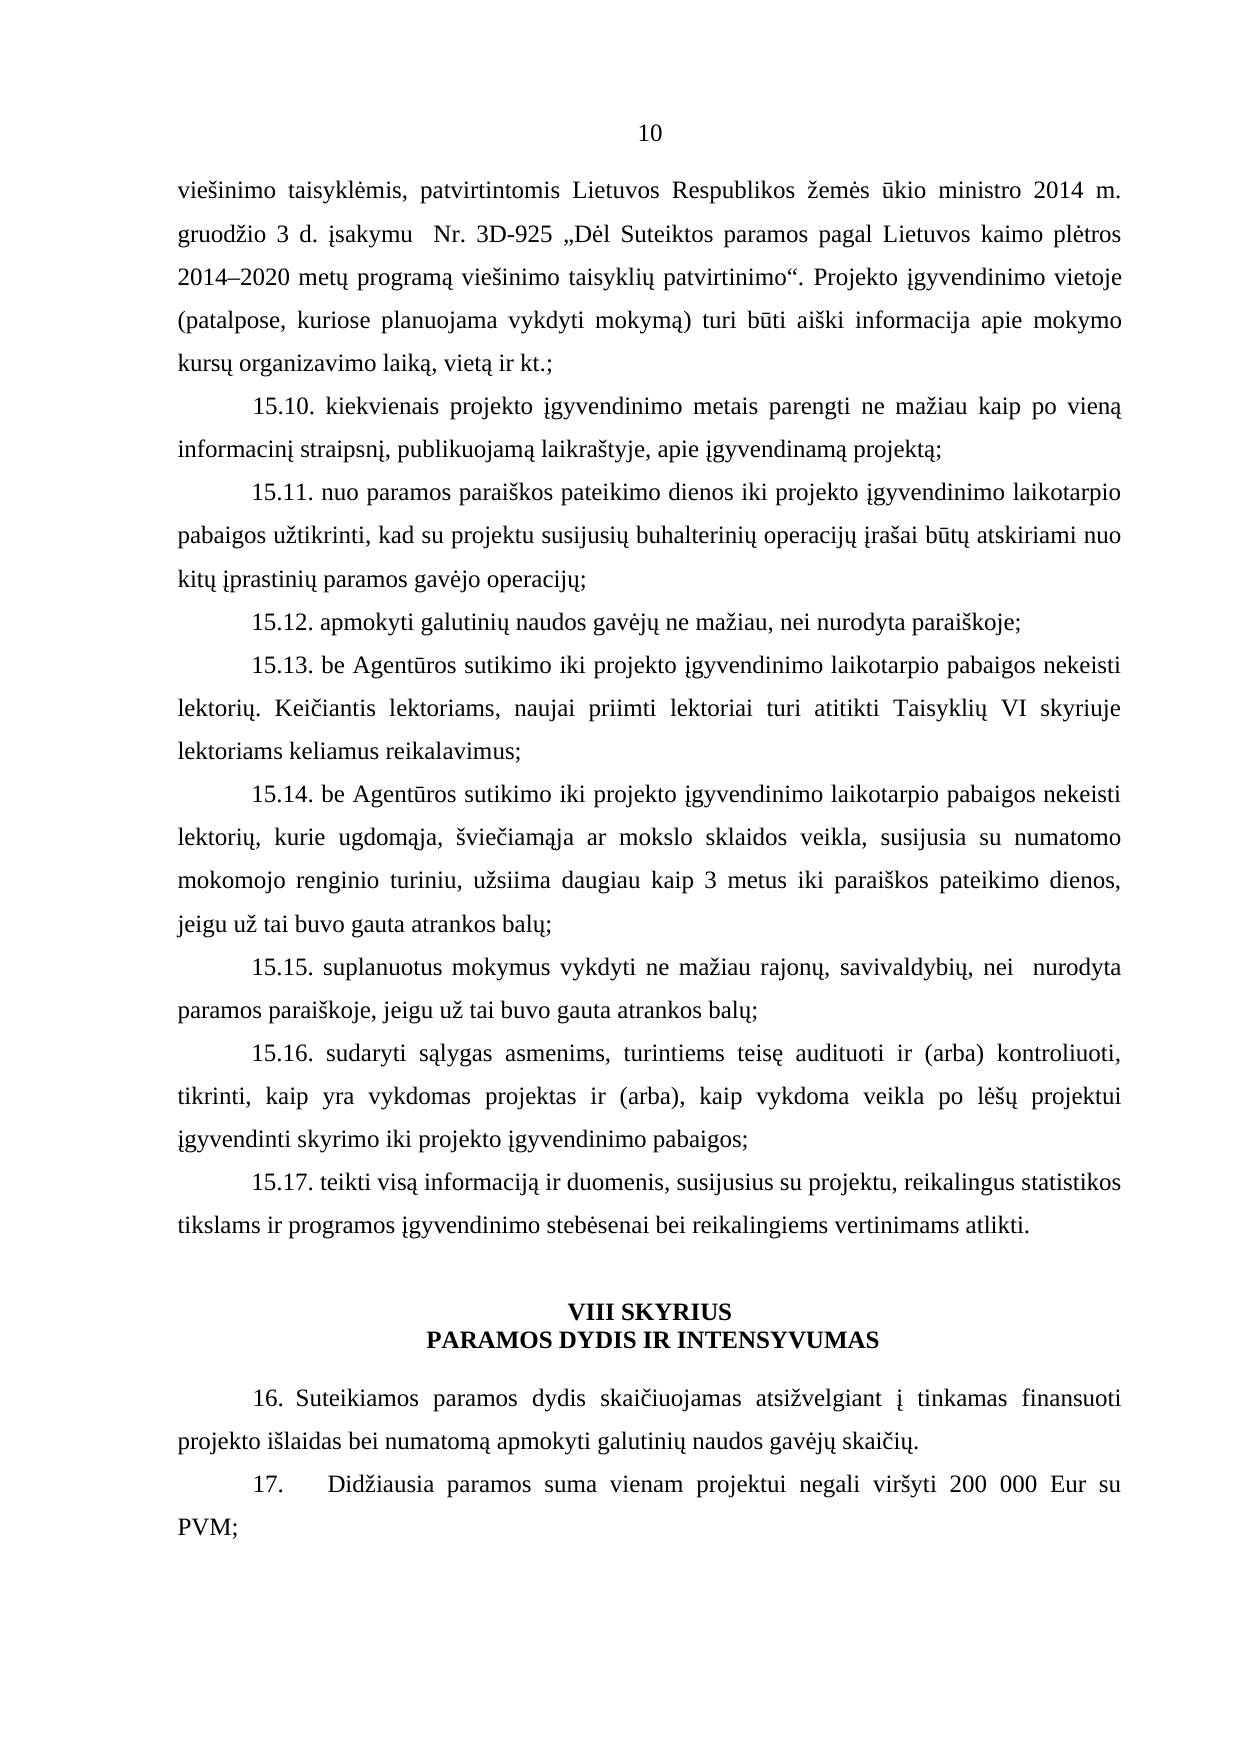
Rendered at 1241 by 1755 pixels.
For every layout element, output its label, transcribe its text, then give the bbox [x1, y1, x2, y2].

text 17. Didžiausia paramos suma vienam projektui negali viršyti 200 000 Eur su PVM; [177, 1469, 1122, 1541]
text viešinimo taisyklėmis, patvirtintomis Lietuvos Respublikos žemės ūkio ministro 2014 m. gruodžio 3 d. įsakymu Nr. 3D-925 „Dėl Suteiktos paramos pagal Lietuvos kaimo plėtros 2014–2020 metų programą viešinimo taisyklių patvirtinimo“. Projekto įgyvendinimo vietoje (patalpose, kuriose planuojama vykdyti mokymą) turi būti aiški informacija apie mokymo kursų organizavimo laiką, vietą ir kt.; [177, 176, 1122, 377]
text 15.15. suplanuotus mokymus vykdyti ne mažiau rajonų, savivaldybių, nei nurodyta paramos paraiškoje, jeigu už tai buvo gauta atrankos balų; [177, 952, 1122, 1024]
text 15.10. kiekvienais projekto įgyvendinimo metais parengti ne mažiau kaip po vieną informacinį straipsnį, publikuojamą laikraštyje, apie įgyvendinamą projektą; [177, 391, 1122, 463]
text 15.12. apmokyti galutinių naudos gavėjų ne mažiau, nei nurodyta paraiškoje; [177, 607, 1122, 636]
text 15.11. nuo paramos paraiškos pateikimo dienos iki projekto įgyvendinimo laikotarpio pabaigos užtikrinti, kad su projektu susijusių buhalterinių operacijų įrašai būtų atskiriami nuo kitų įprastinių paramos gavėjo operacijų; [177, 477, 1122, 592]
text PARAMOS DYDIS IR INTENSYVUMAS [177, 1326, 1122, 1354]
text 15.13. be Agentūros sutikimo iki projekto įgyvendinimo laikotarpio pabaigos nekeisti lektorių. Keičiantis lektoriams, naujai priimti lektoriai turi atitikti Taisyklių VI skyriuje lektoriams keliamus reikalavimus; [177, 650, 1122, 765]
text 15.14. be Agentūros sutikimo iki projekto įgyvendinimo laikotarpio pabaigos nekeisti lektorių, kurie ugdomąja, šviečiamąja ar mokslo sklaidos veikla, susijusia su numatomo mokomojo renginio turiniu, užsiima daugiau kaip 3 metus iki paraiškos pateikimo dienos, jeigu už tai buvo gauta atrankos balų; [177, 779, 1122, 937]
text 15.16. sudaryti sąlygas asmenims, turintiems teisę audituoti ir (arba) kontroliuoti, tikrinti, kaip yra vykdomas projektas ir (arba), kaip vykdoma veikla po lėšų projektui įgyvendinti skyrimo iki projekto įgyvendinimo pabaigos; [177, 1038, 1122, 1153]
text 16. Suteikiamos paramos dydis skaičiuojamas atsižvelgiant į tinkamas finansuoti projekto išlaidas bei numatomą apmokyti galutinių naudos gavėjų skaičių. [177, 1383, 1122, 1455]
text 15.17. teikti visą informaciją ir duomenis, susijusius su projektu, reikalingus statistikos tikslams ir programos įgyvendinimo stebėsenai bei reikalingiems vertinimams atlikti. [177, 1167, 1122, 1239]
text VIII SKYRIUS [177, 1297, 1122, 1326]
